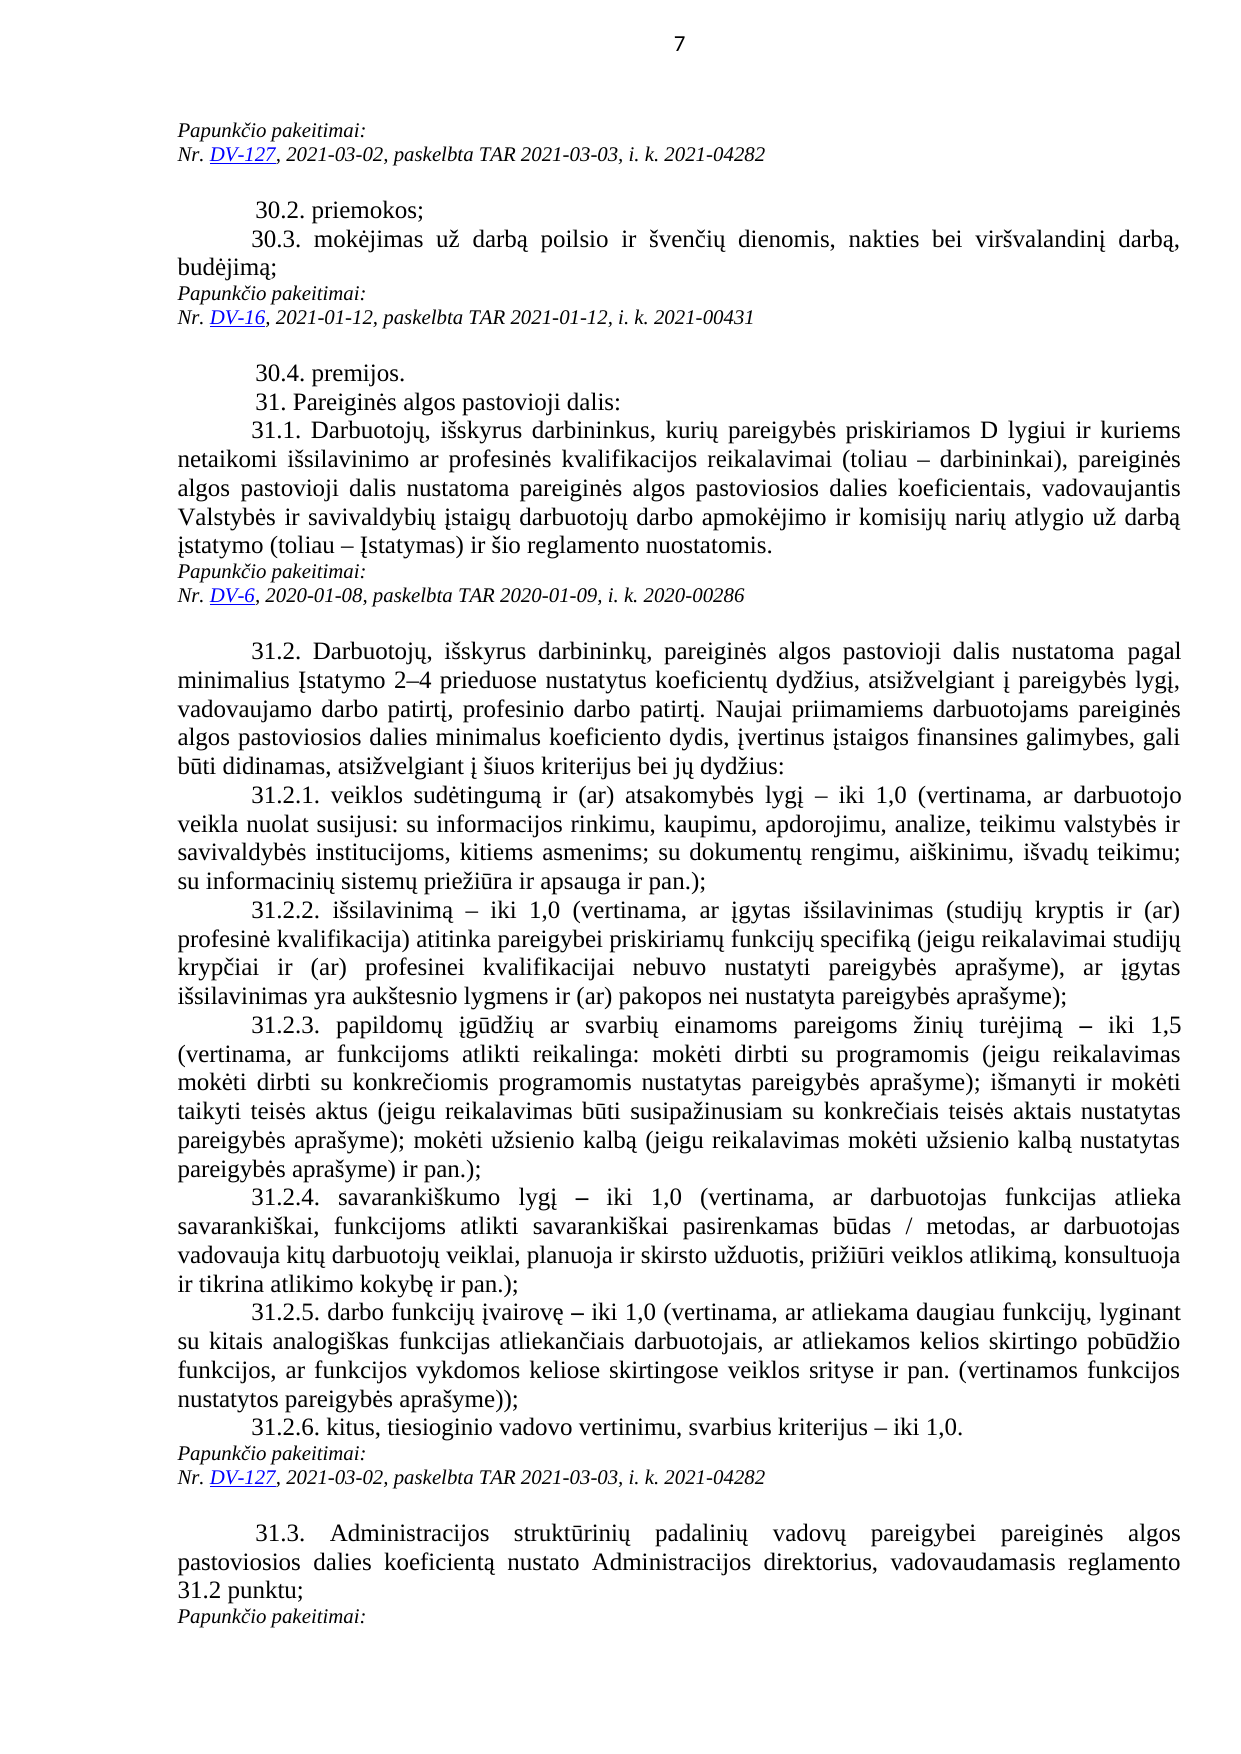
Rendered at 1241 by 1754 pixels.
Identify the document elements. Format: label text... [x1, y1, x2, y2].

text 30.4. premijos. [177, 358, 1181, 387]
text 31.3. Administracijos struktūrinių padalinių vadovų pareigybei pareiginės algos pastoviosios dalies koeficientą nustato Administracijos direktorius, vadovaudamasis reglamento 31.2 punktu; [177, 1518, 1181, 1604]
text Nr. DV-127, 2021-03-02, paskelbta TAR 2021-03-03, i. k. 2021-04282 [177, 142, 1181, 166]
text 31.2.4. savarankiškumo lygį – iki 1,0 (vertinama, ar darbuotojas funkcijas atlieka savarankiškai, funkcijoms atlikti savarankiškai pasirenkamas būdas / metodas, ar darbuotojas vadovauja kitų darbuotojų veiklai, planuoja ir skirsto užduotis, prižiūri veiklos atlikimą, konsultuoja ir tikrina atlikimo kokybę ir pan.); [177, 1182, 1181, 1297]
text Papunkčio pakeitimai: [177, 1604, 1181, 1628]
text 30.3. mokėjimas už darbą poilsio ir švenčių dienomis, nakties bei viršvalandinį darbą, budėjimą; [177, 224, 1181, 281]
text 31.1. Darbuotojų, išskyrus darbininkus, kurių pareigybės priskiriamos D lygiui ir kuriems netaikomi išsilavinimo ar profesinės kvalifikacijos reikalavimai (toliau – darbininkai), pareiginės algos pastovioji dalis nustatoma pareiginės algos pastoviosios dalies koeficientais, vadovaujantis Valstybės ir savivaldybių įstaigų darbuotojų darbo apmokėjimo ir komisijų narių atlygio už darbą įstatymo (toliau – Įstatymas) ir šio reglamento nuostatomis. [177, 416, 1181, 559]
text Papunkčio pakeitimai: [177, 118, 1181, 142]
text Nr. DV-6, 2020-01-08, paskelbta TAR 2020-01-09, i. k. 2020-00286 [177, 583, 1181, 607]
text 31.2.2. išsilavinimą – iki 1,0 (vertinama, ar įgytas išsilavinimas (studijų kryptis ir (ar) profesinė kvalifikacija) atitinka pareigybei priskiriamų funkcijų specifiką (jeigu reikalavimai studijų krypčiai ir (ar) profesinei kvalifikacijai nebuvo nustatyti pareigybės aprašyme), ar įgytas išsilavinimas yra aukštesnio lygmens ir (ar) pakopos nei nustatyta pareigybės aprašyme); [177, 895, 1181, 1010]
text 31. Pareiginės algos pastovioji dalis: [177, 387, 1181, 416]
text 31.2.6. kitus, tiesioginio vadovo vertinimu, svarbius kriterijus – iki 1,0. [177, 1412, 1181, 1441]
text Nr. DV-127, 2021-03-02, paskelbta TAR 2021-03-03, i. k. 2021-04282 [177, 1465, 1181, 1489]
text Papunkčio pakeitimai: [177, 281, 1181, 305]
text 31.2.5. darbo funkcijų įvairovę – iki 1,0 (vertinama, ar atliekama daugiau funkcijų, lyginant su kitais analogiškas funkcijas atliekančiais darbuotojais, ar atliekamos kelios skirtingo pobūdžio funkcijos, ar funkcijos vykdomos keliose skirtingose veiklos srityse ir pan. (vertinamos funkcijos nustatytos pareigybės aprašyme)); [177, 1297, 1181, 1412]
text 30.2. priemokos; [177, 195, 1181, 224]
text Nr. DV-16, 2021-01-12, paskelbta TAR 2021-01-12, i. k. 2021-00431 [177, 305, 1181, 329]
text 31.2.1. veiklos sudėtingumą ir (ar) atsakomybės lygį – iki 1,0 (vertinama, ar darbuotojo veikla nuolat susijusi: su informacijos rinkimu, kaupimu, apdorojimu, analize, teikimu valstybės ir savivaldybės institucijoms, kitiems asmenims; su dokumentų rengimu, aiškinimu, išvadų teikimu; su informacinių sistemų priežiūra ir apsauga ir pan.); [177, 780, 1181, 895]
text 31.2.3. papildomų įgūdžių ar svarbių einamoms pareigoms žinių turėjimą – iki 1,5 (vertinama, ar funkcijoms atlikti reikalinga: mokėti dirbti su programomis (jeigu reikalavimas mokėti dirbti su konkrečiomis programomis nustatytas pareigybės aprašyme); išmanyti ir mokėti taikyti teisės aktus (jeigu reikalavimas būti susipažinusiam su konkrečiais teisės aktais nustatytas pareigybės aprašyme); mokėti užsienio kalbą (jeigu reikalavimas mokėti užsienio kalbą nustatytas pareigybės aprašyme) ir pan.); [177, 1010, 1181, 1182]
text Papunkčio pakeitimai: [177, 559, 1181, 583]
text 31.2. Darbuotojų, išskyrus darbininkų, pareiginės algos pastovioji dalis nustatoma pagal minimalius Įstatymo 2–4 prieduose nustatytus koeficientų dydžius, atsižvelgiant į pareigybės lygį, vadovaujamo darbo patirtį, profesinio darbo patirtį. Naujai priimamiems darbuotojams pareiginės algos pastoviosios dalies minimalus koeficiento dydis, įvertinus įstaigos finansines galimybes, gali būti didinamas, atsižvelgiant į šiuos kriterijus bei jų dydžius: [177, 636, 1181, 780]
text Papunkčio pakeitimai: [177, 1441, 1181, 1465]
